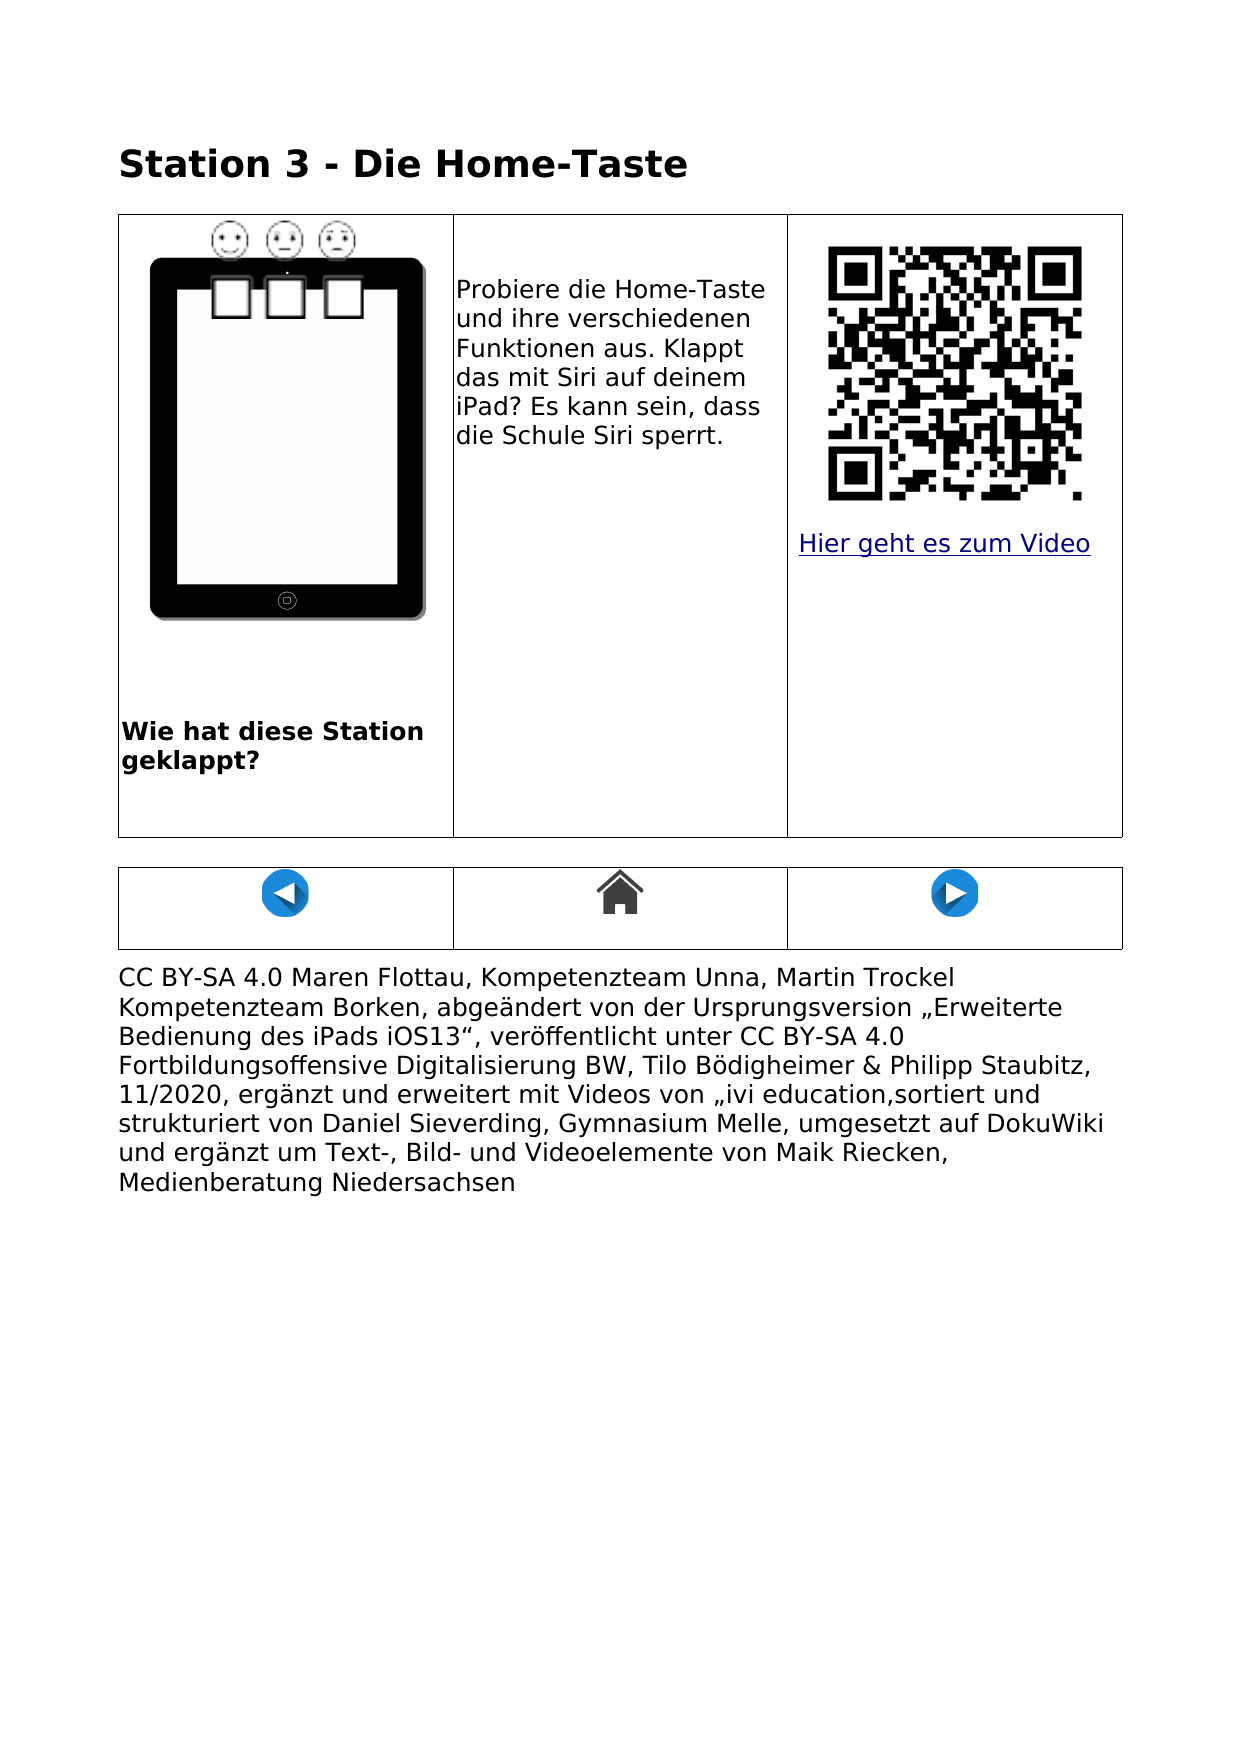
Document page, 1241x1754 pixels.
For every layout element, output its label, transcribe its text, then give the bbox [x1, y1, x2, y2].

text CC BY-SA 4.0 Maren Flottau, Kompetenzteam Unna, Martin Trockel Kompetenzteam Borken, abgeändert von der Ursprungsversion „Erweiterte Bedienung des iPads iOS13“, veröffentlicht unter CC BY-SA 4.0 Fortbildungsoffensive Digitalisierung BW, Tilo Bödigheimer & Philipp Staubitz, 11/2020, ergänzt und erweitert mit Videos von „ivi education,sortiert und strukturiert von Daniel Sieverding, Gymnasium Melle, umgesetzt auf DokuWiki und ergänzt um Text-, Bild- und Videoelemente von Maik Riecken, Medienberatung Niedersachsen [118, 963, 1122, 1197]
table_header Probiere die Home-Taste und ihre verschiedenen Funktionen aus. Klappt das mit Siri auf deinem iPad? Es kann sein, dass die Schule Siri sperrt. [454, 215, 787, 837]
table_header [454, 868, 787, 949]
table_header [788, 868, 1122, 949]
picture [596, 869, 644, 914]
table_header Wie hat diese Station geklappt? [119, 215, 453, 837]
table_header Hier geht es zum Video [788, 215, 1122, 837]
subtitle Station 3 - Die Home-Taste [118, 143, 1122, 187]
picture [129, 217, 442, 659]
table_header [119, 868, 453, 949]
picture [798, 217, 1111, 530]
picture [262, 869, 309, 917]
picture [931, 869, 979, 917]
